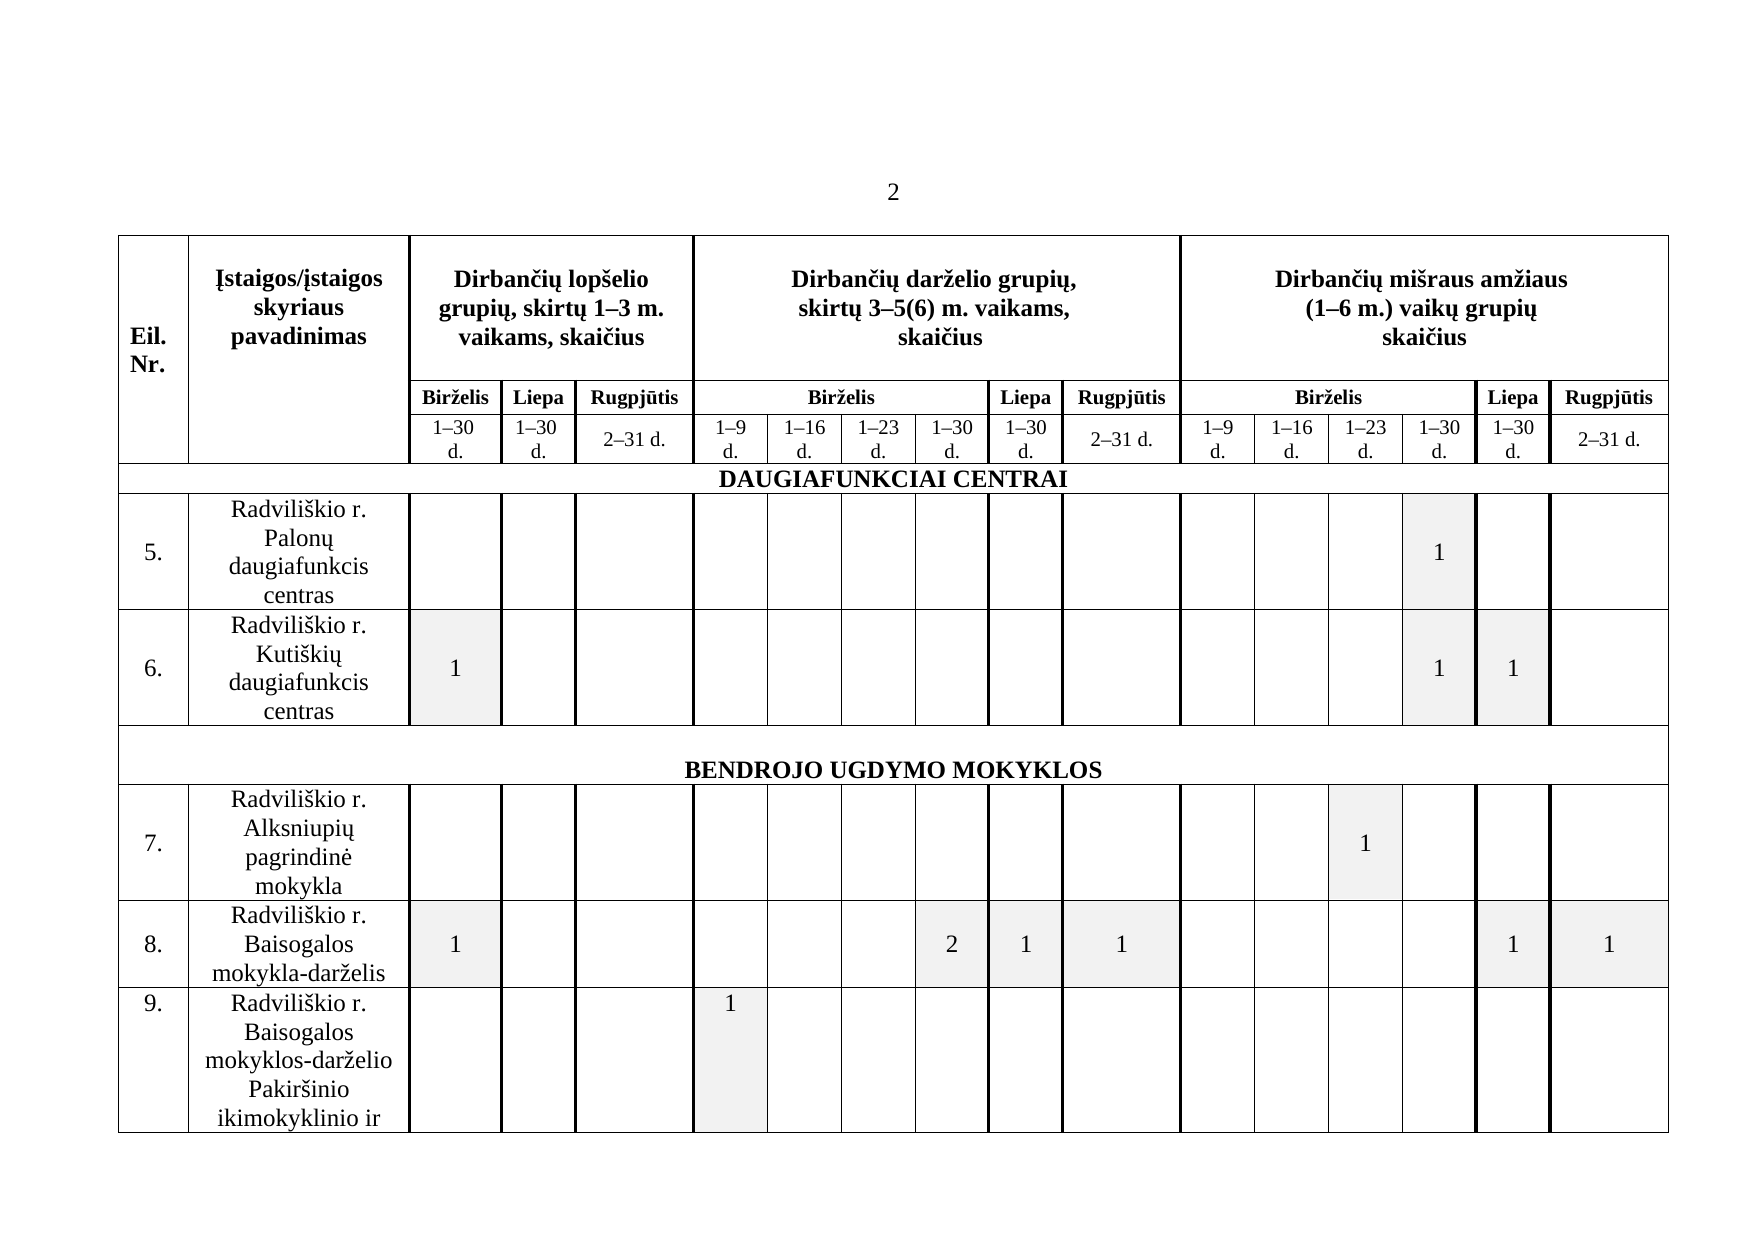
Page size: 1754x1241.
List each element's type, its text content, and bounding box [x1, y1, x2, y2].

table_cell Birželis [695, 381, 987, 414]
table_cell [1064, 988, 1179, 1132]
table_cell Rugpjūtis [1552, 381, 1668, 414]
table_cell [695, 610, 767, 725]
table_cell [1329, 610, 1402, 725]
table_cell 2 [916, 901, 987, 987]
table_cell [1255, 785, 1328, 899]
table_cell 5. [119, 494, 188, 609]
table_cell 1 [1403, 610, 1474, 725]
table_cell 1–9 d. [695, 415, 767, 463]
table_cell [990, 494, 1061, 609]
table_header Dirbančių lopšelio grupių, skirtų 1–3 m. vaikams, skaičius [411, 236, 692, 379]
table_cell [503, 901, 574, 987]
table_cell 1–30 d. [1403, 415, 1474, 463]
table_cell [1255, 494, 1328, 609]
table_cell Radviliškio r. Kutiškių daugiafunkcis centras [189, 610, 408, 725]
table_cell 1 [1478, 610, 1548, 725]
table_cell Birželis [1182, 381, 1474, 414]
table_cell [1182, 901, 1254, 987]
table_cell 1–23 d. [842, 415, 915, 463]
table_cell [1478, 494, 1548, 609]
table_cell [1064, 785, 1179, 899]
table_cell [1329, 988, 1402, 1132]
table_cell 2–31 d. [1064, 415, 1179, 463]
table_cell [1478, 785, 1548, 899]
table_cell [1255, 901, 1328, 987]
table_cell 1–30 d. [411, 415, 500, 463]
table_cell 2–31 d. [1552, 415, 1668, 463]
table_cell 1–30 d. [990, 415, 1061, 463]
table_cell 1–30 d. [1478, 415, 1548, 463]
table_header Įstaigos/įstaigos skyriaus pavadinimas [189, 236, 408, 463]
table_cell [695, 494, 767, 609]
table_cell [695, 785, 767, 899]
table_cell Radviliškio r. Palonų daugiafunkcis centras [189, 494, 408, 609]
table_cell 1 [990, 901, 1061, 987]
table_cell BENDROJO UGDYMO MOKYKLOS [119, 726, 1668, 783]
table_cell [1403, 785, 1474, 899]
table_cell [577, 494, 692, 609]
table_cell 1 [1329, 785, 1402, 899]
table_cell 1 [695, 988, 767, 1132]
table_cell Rugpjūtis [577, 381, 692, 414]
table_cell [1552, 785, 1668, 899]
table_cell [1552, 610, 1668, 725]
table_cell 1 [1478, 901, 1548, 987]
table_cell 1–16 d. [768, 415, 841, 463]
table_cell 8. [119, 901, 188, 987]
table_cell [1552, 494, 1668, 609]
table_cell Liepa [990, 381, 1061, 414]
table_cell [577, 988, 692, 1132]
table_cell Radviliškio r. Alksniupių pagrindinė mokykla [189, 785, 408, 899]
table_cell 2–31 d. [577, 415, 692, 463]
table_cell Liepa [503, 381, 574, 414]
table_cell Birželis [411, 381, 500, 414]
table_header Dirbančių darželio grupių, skirtų 3–5(6) m. vaikams, skaičius [695, 236, 1179, 379]
table_cell [990, 988, 1061, 1132]
table_cell [916, 610, 987, 725]
table_cell 1 [411, 901, 500, 987]
table_cell [1329, 494, 1402, 609]
table_cell [916, 988, 987, 1132]
table_cell [1329, 901, 1402, 987]
table_cell DAUGIAFUNKCIAI CENTRAI [119, 464, 1668, 493]
table_cell Rugpjūtis [1064, 381, 1179, 414]
table_cell Radviliškio r. Baisogalos mokykla-darželis [189, 901, 408, 987]
table_cell [842, 785, 915, 899]
table_cell [695, 901, 767, 987]
table_cell [768, 494, 841, 609]
table_cell [1182, 988, 1254, 1132]
table_cell [503, 988, 574, 1132]
table_cell 1 [1064, 901, 1179, 987]
table_cell 1–9 d. [1182, 415, 1254, 463]
table_cell 1–16 d. [1255, 415, 1328, 463]
table_cell [768, 988, 841, 1132]
table_cell 1 [1403, 494, 1474, 609]
table_cell Radviliškio r. Baisogalos mokyklos-darželio Pakiršinio ikimokyklinio ir [189, 988, 408, 1132]
table_cell 1 [1552, 901, 1668, 987]
table_cell [411, 494, 500, 609]
table_cell [990, 785, 1061, 899]
table_cell [503, 494, 574, 609]
table_cell Liepa [1478, 381, 1548, 414]
table_cell [411, 785, 500, 899]
table_cell 6. [119, 610, 188, 725]
table_cell [1182, 494, 1254, 609]
table_cell [1255, 988, 1328, 1132]
table_cell [1255, 610, 1328, 725]
table_cell [1403, 988, 1474, 1132]
table_cell [842, 988, 915, 1132]
table_cell [768, 901, 841, 987]
table_cell [842, 901, 915, 987]
table_cell 9. [119, 988, 188, 1132]
table_cell [842, 610, 915, 725]
table_cell [842, 494, 915, 609]
table_cell 1–30 d. [916, 415, 987, 463]
table_header Dirbančių mišraus amžiaus (1–6 m.) vaikų grupių skaičius [1182, 236, 1668, 379]
table_cell 1–23 d. [1329, 415, 1402, 463]
table_cell [1552, 988, 1668, 1132]
table_cell [1182, 785, 1254, 899]
table_header Eil. Nr. [119, 236, 188, 463]
table_cell [1478, 988, 1548, 1132]
table_cell [503, 610, 574, 725]
table_cell [916, 494, 987, 609]
table_cell [1403, 901, 1474, 987]
table_cell [411, 988, 500, 1132]
table_cell [577, 610, 692, 725]
table_cell [916, 785, 987, 899]
table_cell [577, 785, 692, 899]
table_cell 7. [119, 785, 188, 899]
table_cell 1–30 d. [503, 415, 574, 463]
table_cell [577, 901, 692, 987]
table_cell [990, 610, 1061, 725]
table_cell [768, 610, 841, 725]
table_cell [768, 785, 841, 899]
table_cell [1064, 494, 1179, 609]
table_cell [503, 785, 574, 899]
table_cell [1064, 610, 1179, 725]
table_cell 1 [411, 610, 500, 725]
table_cell [1182, 610, 1254, 725]
